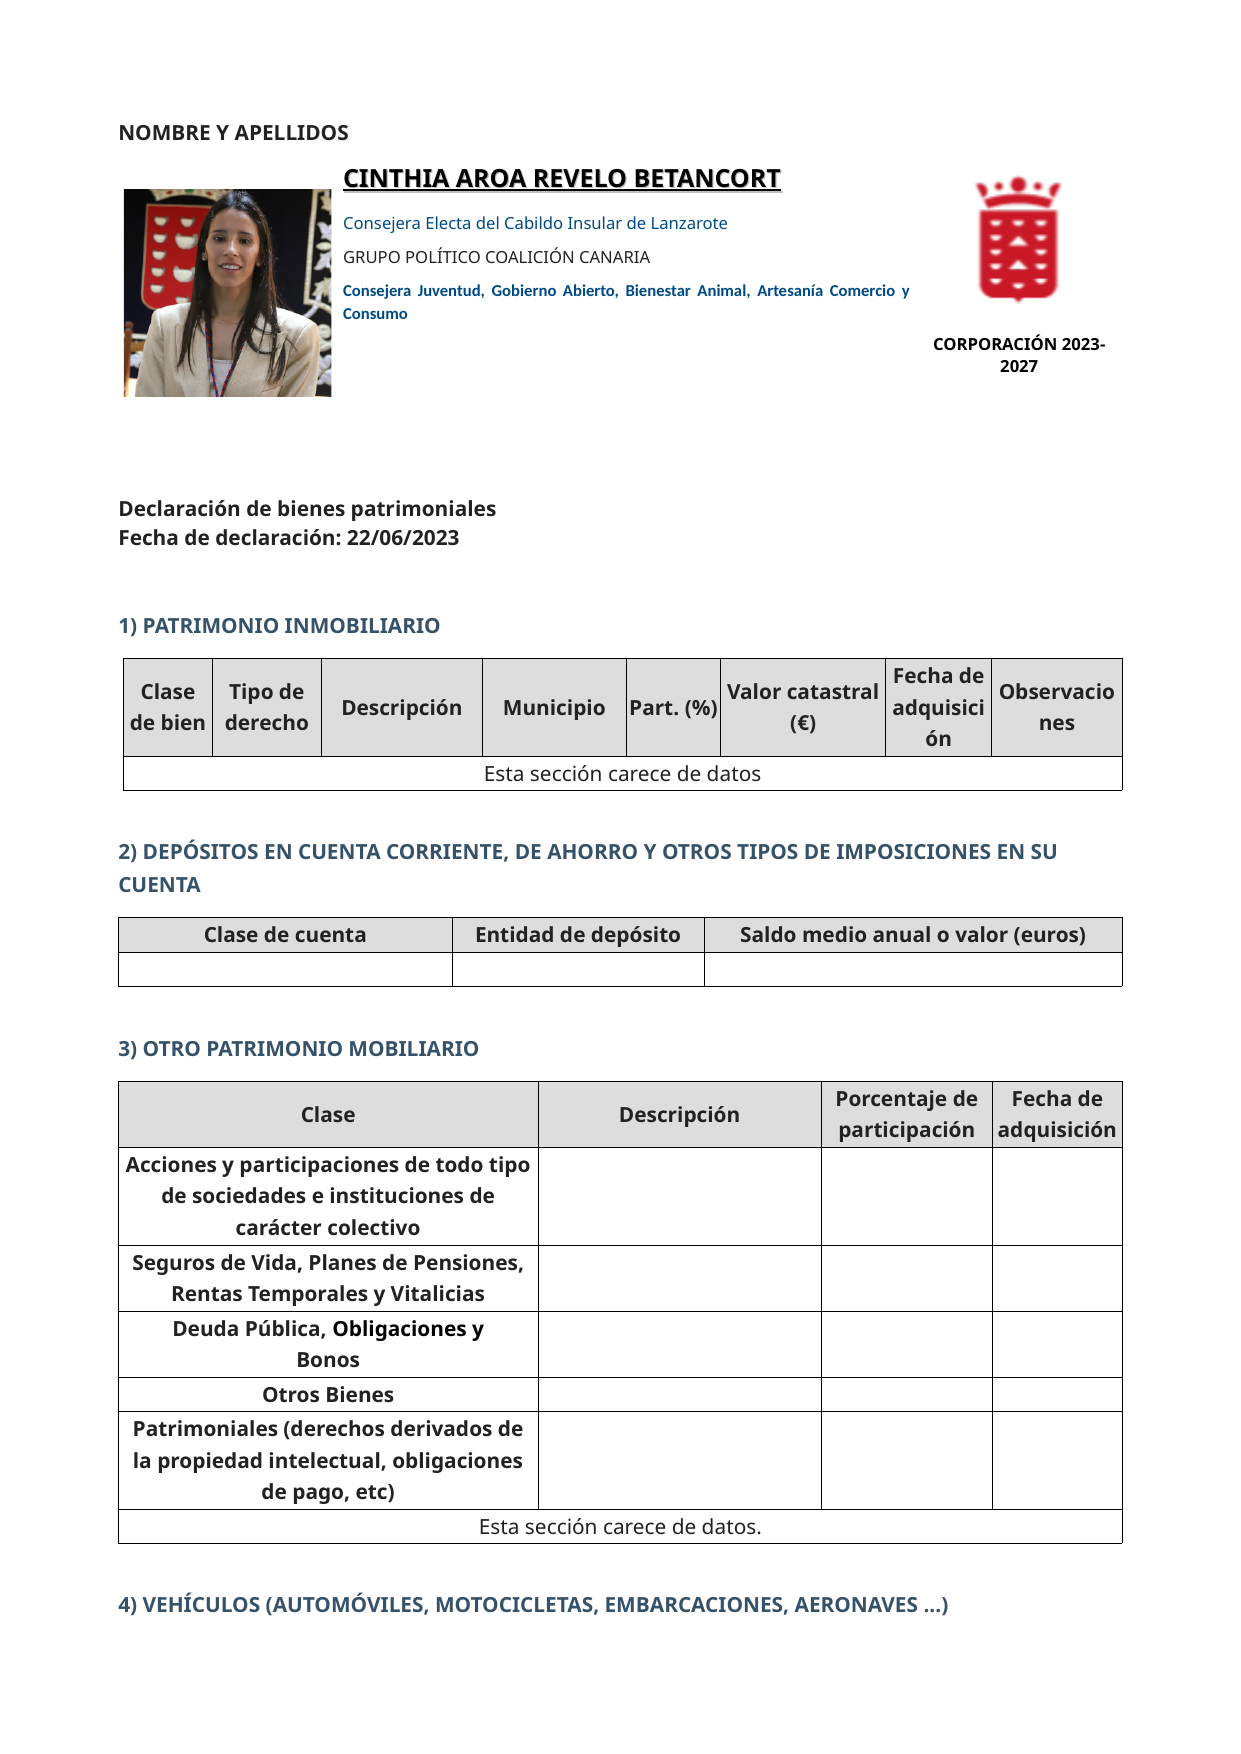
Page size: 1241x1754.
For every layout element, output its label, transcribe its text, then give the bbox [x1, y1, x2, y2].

table_cell [539, 1378, 821, 1411]
table_cell Otros Bienes [119, 1378, 538, 1411]
text 4) VEHÍCULOS (AUTOMÓVILES, MOTOCICLETAS, EMBARCACIONES, AERONAVES ...) [118, 1591, 1122, 1619]
table_cell [993, 1246, 1122, 1311]
text 2) DEPÓSITOS EN CUENTA CORRIENTE, DE AHORRO Y OTROS TIPOS DE IMPOSICIONES EN SU CUENTA [118, 837, 1122, 898]
table_cell [822, 1148, 992, 1244]
table_cell [539, 1412, 821, 1509]
subtitle NOMBRE Y APELLIDOS [118, 118, 1122, 147]
table_header Clase de bien [124, 659, 212, 756]
table_header [118, 155, 337, 431]
picture [968, 171, 1071, 304]
table_cell [453, 953, 704, 986]
table_cell [822, 1378, 992, 1411]
text 3) OTRO PATRIMONIO MOBILIARIO [118, 1034, 1122, 1062]
table_cell Esta sección carece de datos [124, 757, 1122, 790]
table_cell [539, 1148, 821, 1244]
table_cell [993, 1412, 1122, 1509]
table_cell [539, 1246, 821, 1311]
table_header Municipio [483, 659, 626, 756]
table_cell Seguros de Vida, Planes de Pensiones, Rentas Temporales y Vitalicias [119, 1246, 538, 1311]
table_header Clase [119, 1082, 538, 1147]
table_header Part. (%) [627, 659, 720, 756]
table_header CORPORACIÓN 2023-2027 [916, 155, 1122, 431]
table_cell [539, 1312, 821, 1377]
text 1) PATRIMONIO INMOBILIARIO [118, 611, 1122, 639]
table_header Saldo medio anual o valor (euros) [705, 918, 1122, 952]
table_cell Deuda Pública, Obligaciones y Bonos [119, 1312, 538, 1377]
table_cell [993, 1312, 1122, 1377]
picture [123, 189, 332, 397]
table_header Descripción [539, 1082, 821, 1147]
table_cell Esta sección carece de datos. [119, 1510, 1122, 1543]
table_header Porcentaje de participación [822, 1082, 992, 1147]
table_cell [822, 1412, 992, 1509]
table_header Fecha de adquisición [993, 1082, 1122, 1147]
table_header Observaciones [992, 659, 1122, 756]
table_header Tipo de derecho [213, 659, 321, 756]
table_cell Acciones y participaciones de todo tipo de sociedades e instituciones de carácter colectivo [119, 1148, 538, 1244]
table_cell [119, 953, 452, 986]
table_cell Patrimoniales (derechos derivados de la propiedad intelectual, obligaciones de pago, etc) [119, 1412, 538, 1509]
subtitle Declaración de bienes patrimoniales Fecha de declaración: 22/06/2023 [118, 494, 1122, 551]
table_header Descripción [322, 659, 482, 756]
table_header Entidad de depósito [453, 918, 704, 952]
table_cell [822, 1312, 992, 1377]
table_cell [993, 1148, 1122, 1244]
table_header Clase de cuenta [119, 918, 452, 952]
table_cell [993, 1378, 1122, 1411]
table_header Valor catastral (€) [721, 659, 885, 756]
table_cell [705, 953, 1122, 986]
table_header CINTHIA AROA REVELO BETANCORT Consejera Electa del Cabildo Insular de Lanzarote GRUPO POLÍTICO COALICIÓN CANARIA Consejera Juventud, Gobierno Abierto, Bienestar Animal, Artesanía Comercio y Consumo [337, 155, 916, 431]
table_header Fecha de adquisición [886, 659, 991, 756]
table_cell [822, 1246, 992, 1311]
